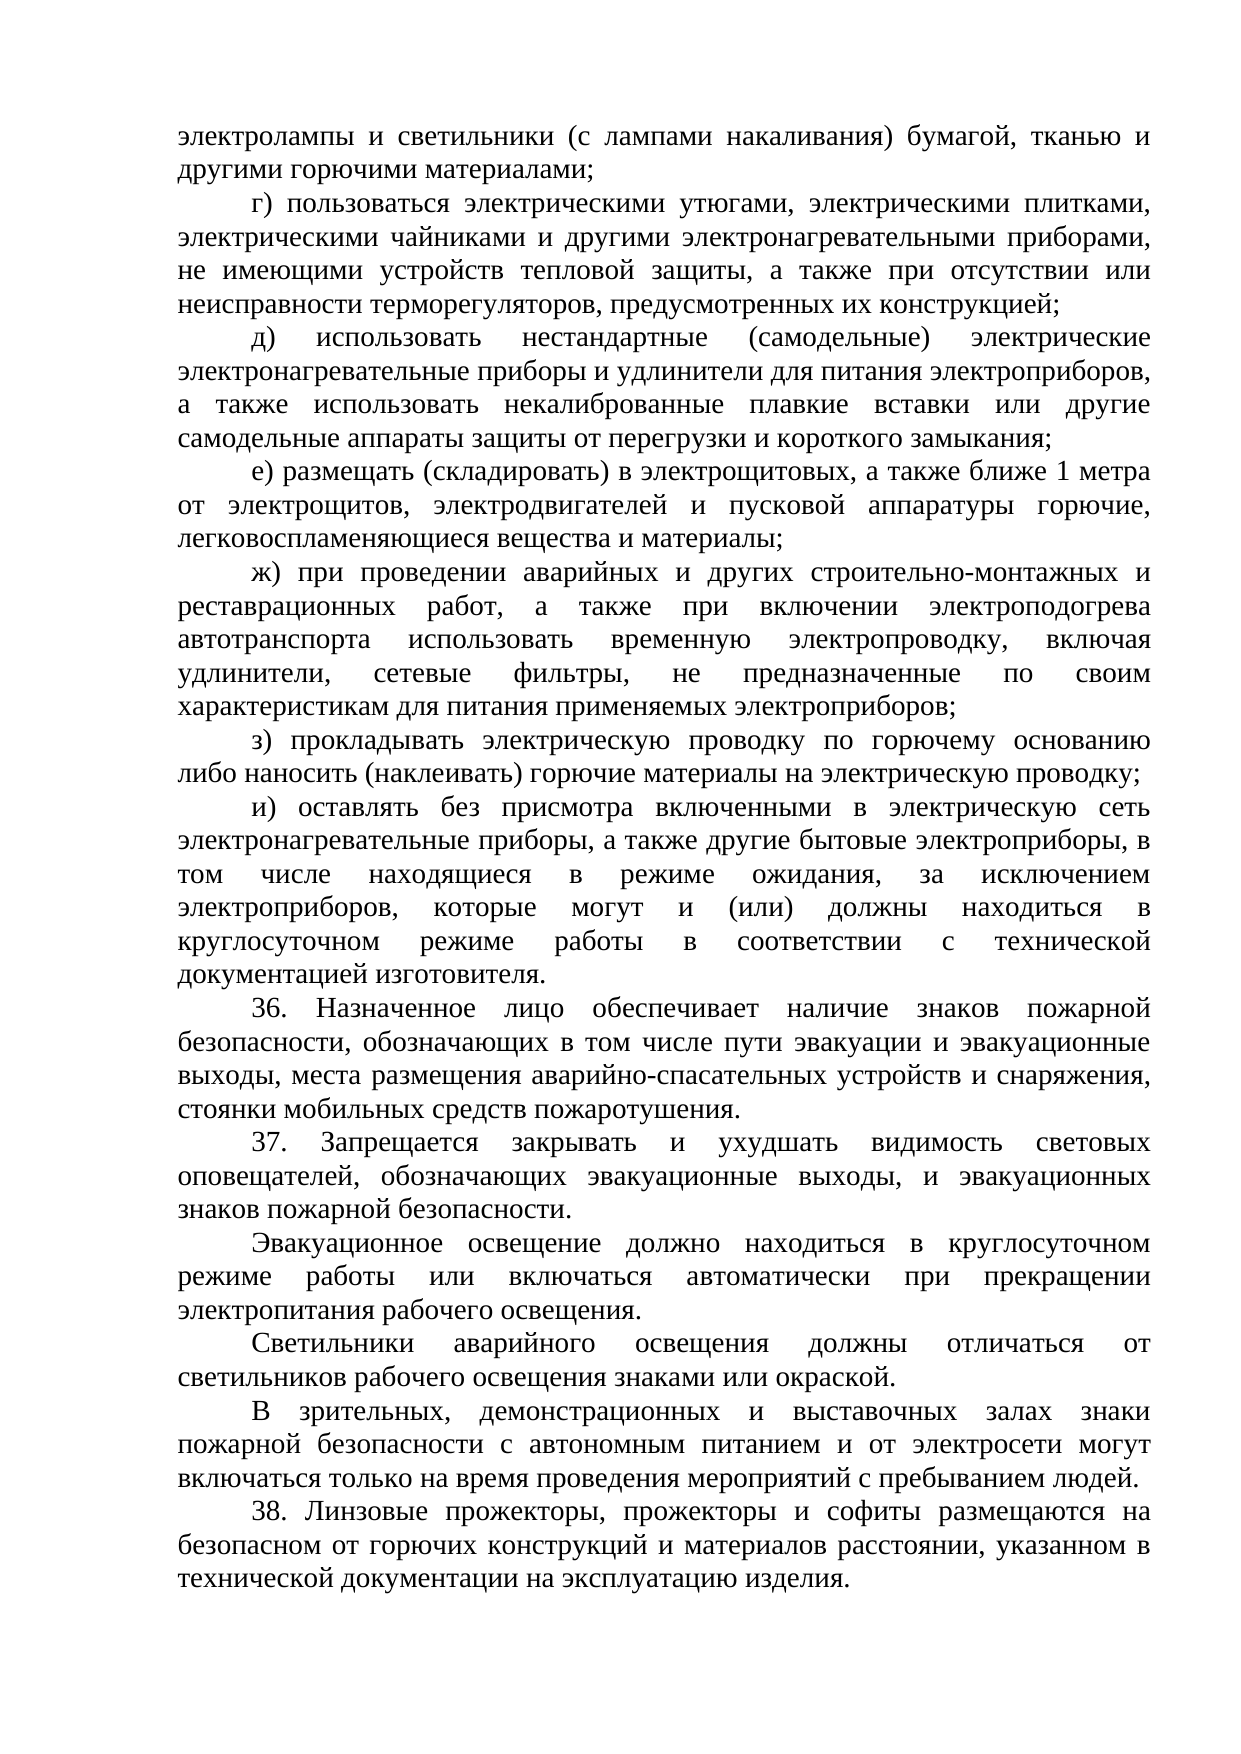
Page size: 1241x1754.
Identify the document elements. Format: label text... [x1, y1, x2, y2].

text 38. Линзовые прожекторы, прожекторы и софиты размещаются на безопасном от горючих конструкций и материалов расстоянии, указанном в технической документации на эксплуатацию изделия. [177, 1493, 1152, 1594]
text з) прокладывать электрическую проводку по горючему основанию либо наносить (наклеивать) горючие материалы на электрическую проводку; [177, 722, 1152, 789]
text и) оставлять без присмотра включенными в электрическую сеть электронагревательные приборы, а также другие бытовые электроприборы, в том числе находящиеся в режиме ожидания, за исключением электроприборов, которые могут и (или) должны находиться в круглосуточном режиме работы в соответствии с технической документацией изготовителя. [177, 789, 1152, 990]
text ж) при проведении аварийных и других строительно-монтажных и реставрационных работ, а также при включении электроподогрева автотранспорта использовать временную электропроводку, включая удлинители, сетевые фильтры, не предназначенные по своим характеристикам для питания применяемых электроприборов; [177, 554, 1152, 722]
text 37. Запрещается закрывать и ухудшать видимость световых оповещателей, обозначающих эвакуационные выходы, и эвакуационных знаков пожарной безопасности. [177, 1124, 1152, 1225]
text д) использовать нестандартные (самодельные) электрические электронагревательные приборы и удлинители для питания электроприборов, а также использовать некалиброванные плавкие вставки или другие самодельные аппараты защиты от перегрузки и короткого замыкания; [177, 319, 1152, 453]
text 36. Назначенное лицо обеспечивает наличие знаков пожарной безопасности, обозначающих в том числе пути эвакуации и эвакуационные выходы, места размещения аварийно-спасательных устройств и снаряжения, стоянки мобильных средств пожаротушения. [177, 990, 1152, 1124]
text электролампы и светильники (с лампами накаливания) бумагой, тканью и другими горючими материалами; [177, 118, 1152, 185]
text Эвакуационное освещение должно находиться в круглосуточном режиме работы или включаться автоматически при прекращении электропитания рабочего освещения. [177, 1225, 1152, 1326]
text В зрительных, демонстрационных и выставочных залах знаки пожарной безопасности с автономным питанием и от электросети могут включаться только на время проведения мероприятий с пребыванием людей. [177, 1393, 1152, 1493]
text е) размещать (складировать) в электрощитовых, а также ближе 1 метра от электрощитов, электродвигателей и пусковой аппаратуры горючие, легковоспламеняющиеся вещества и материалы; [177, 453, 1152, 554]
text г) пользоваться электрическими утюгами, электрическими плитками, электрическими чайниками и другими электронагревательными приборами, не имеющими устройств тепловой защиты, а также при отсутствии или неисправности терморегуляторов, предусмотренных их конструкцией; [177, 185, 1152, 319]
text Светильники аварийного освещения должны отличаться от светильников рабочего освещения знаками или окраской. [177, 1326, 1152, 1393]
